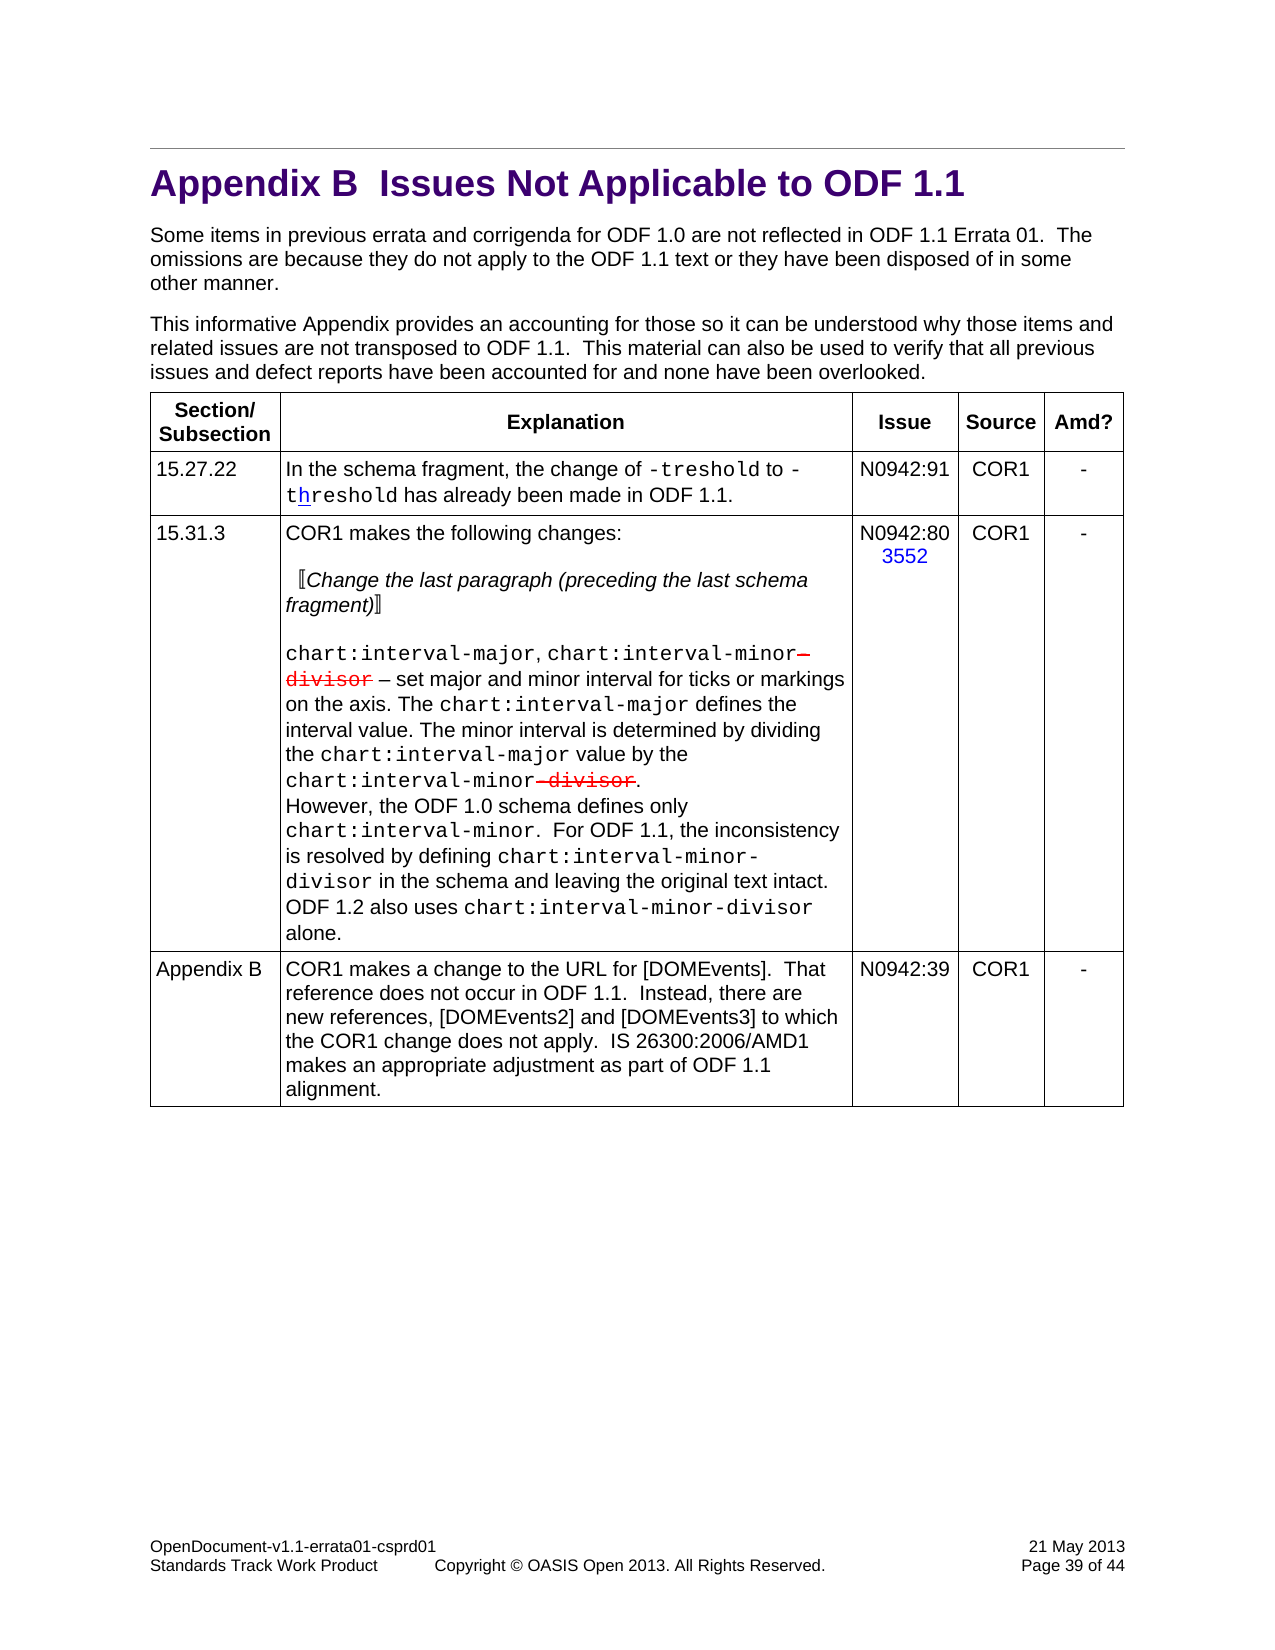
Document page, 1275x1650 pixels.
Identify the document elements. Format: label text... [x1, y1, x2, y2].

table_header Source [959, 393, 1044, 451]
table_cell - [1045, 952, 1123, 1106]
table_cell - [1045, 516, 1123, 951]
table_header Explanation [281, 393, 852, 451]
table_cell COR1 makes the following changes: 〚Change the last paragraph (preceding the last schema fragment)〛 chart:interval-major, chart:interval-minor-divisor – set major and minor interval for ticks or markings on the axis. The chart:interval-major defines the interval value. The minor interval is determined by dividing the chart:interval-major value by the chart:interval-minor-divisor. However, the ODF 1.0 schema defines only chart:interval-minor. For ODF 1.1, the inconsistency is resolved by defining chart:interval-minor-divisor in the schema and leaving the original text intact. ODF 1.2 also uses chart:interval-minor-divisor alone. [281, 516, 852, 951]
table_cell 15.27.22 [151, 452, 280, 514]
table_cell COR1 [959, 452, 1044, 514]
table_cell N0942:39 [853, 952, 958, 1106]
table_header Section/ Subsection [151, 393, 280, 451]
table_cell In the schema fragment, the change of -treshold to -threshold has already been made in ODF 1.1. [281, 452, 852, 514]
subtitle Issues Not Applicable to ODF 1.1 [150, 149, 1125, 204]
table_cell COR1 [959, 952, 1044, 1106]
text Some items in previous errata and corrigenda for ODF 1.0 are not reflected in ODF 1.1 Errata 01. The omissions are because they do not apply to the ODF 1.1 text or they have been disposed of in some other manner. [150, 223, 1125, 295]
table_cell COR1 makes a change to the URL for [DOMEvents]. That reference does not occur in ODF 1.1. Instead, there are new references, [DOMEvents2] and [DOMEvents3] to which the COR1 change does not apply. IS 26300:2006/AMD1 makes an appropriate adjustment as part of ODF 1.1 alignment. [281, 952, 852, 1106]
table_cell - [1045, 452, 1123, 514]
table_cell 15.31.3 [151, 516, 280, 951]
text This informative Appendix provides an accounting for those so it can be understood why those items and related issues are not transposed to ODF 1.1. This material can also be used to verify that all previous issues and defect reports have been accounted for and none have been overlooked. [150, 312, 1125, 383]
table_cell N0942:80 3552 [853, 516, 958, 951]
table_cell Appendix B [151, 952, 280, 1106]
table_header Amd? [1045, 393, 1123, 451]
table_cell COR1 [959, 516, 1044, 951]
table_cell N0942:91 [853, 452, 958, 514]
table_header Issue [853, 393, 958, 451]
